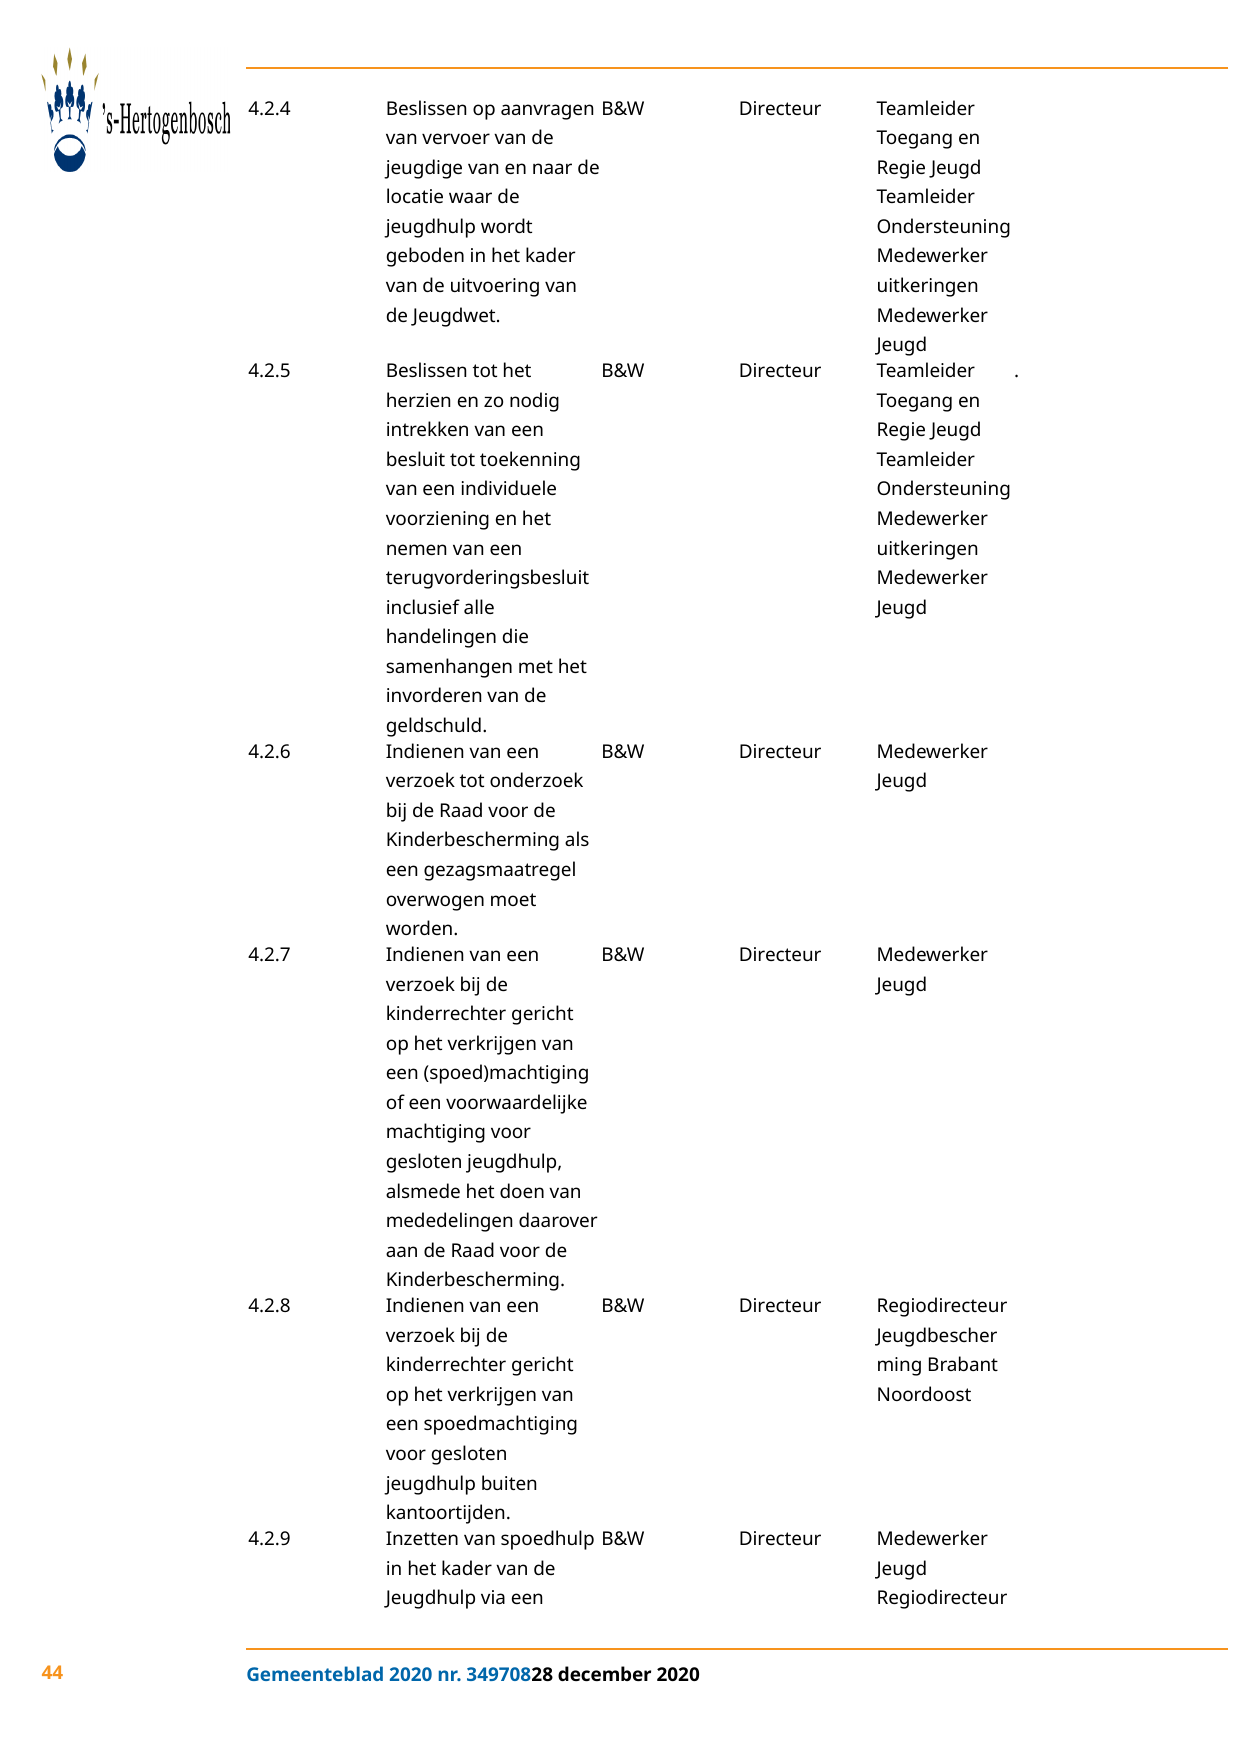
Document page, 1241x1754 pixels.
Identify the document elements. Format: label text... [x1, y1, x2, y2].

picture [41, 47, 231, 172]
table_cell Medewerker Jeugd Regiodirecteur [876, 1525, 1014, 1610]
table_cell Directeur [739, 357, 876, 738]
table_cell B&W [601, 95, 739, 357]
table_cell Teamleider Toegang en Regie Jeugd Teamleider Ondersteuning Medewerker uitkeringen Medewerker Jeugd [876, 95, 1014, 357]
table_cell 4.2.7 [248, 941, 386, 1292]
table_cell Beslissen op aanvragen van vervoer van de jeugdige van en naar de locatie waar de jeugdhulp wordt geboden in het kader van de uitvoering van de Jeugdwet. [386, 95, 601, 357]
table_cell Directeur [739, 941, 876, 1292]
table_cell B&W [601, 738, 739, 941]
table_cell Medewerker Jeugd [876, 738, 1014, 941]
table_cell Indienen van een verzoek bij de kinderrechter gericht op het verkrijgen van een spoedmachtiging voor gesloten jeugdhulp buiten kantoortijden. [386, 1292, 601, 1525]
table_cell Indienen van een verzoek bij de kinderrechter gericht op het verkrijgen van een (spoed)machtiging of een voorwaardelijke machtiging voor gesloten jeugdhulp, alsmede het doen van mededelingen daarover aan de Raad voor de Kinderbescherming. [386, 941, 601, 1292]
table_cell 4.2.8 [248, 1292, 386, 1525]
table_cell Regiodirecteur Jeugdbescherming Brabant Noordoost [876, 1292, 1014, 1525]
table_cell Directeur [739, 1292, 876, 1525]
table_cell Indienen van een verzoek tot onderzoek bij de Raad voor de Kinderbescherming als een gezagsmaatregel overwogen moet worden. [386, 738, 601, 941]
table_cell Medewerker Jeugd [876, 941, 1014, 1292]
table_cell Inzetten van spoedhulp in het kader van de Jeugdhulp via een [386, 1525, 601, 1610]
table_cell . [1014, 357, 1152, 738]
table_cell [1014, 95, 1152, 357]
table_cell Beslissen tot het herzien en zo nodig intrekken van een besluit tot toekenning van een individuele voorziening en het nemen van een terugvorderingsbesluit inclusief alle handelingen die samenhangen met het invorderen van de geldschuld. [386, 357, 601, 738]
table_cell [1014, 1292, 1152, 1525]
table_cell 4.2.5 [248, 357, 386, 738]
table_cell Directeur [739, 95, 876, 357]
table_cell Directeur [739, 1525, 876, 1610]
table_cell Directeur [739, 738, 876, 941]
table_cell 4.2.4 [248, 95, 386, 357]
table_cell [1014, 1525, 1152, 1610]
table_cell [1014, 941, 1152, 1292]
table_cell B&W [601, 941, 739, 1292]
table_cell [1014, 738, 1152, 941]
table_cell B&W [601, 357, 739, 738]
table_cell 4.2.9 [248, 1525, 386, 1610]
table_cell Teamleider Toegang en Regie Jeugd Teamleider Ondersteuning Medewerker uitkeringen Medewerker Jeugd [876, 357, 1014, 738]
table_cell 4.2.6 [248, 738, 386, 941]
table_cell B&W [601, 1292, 739, 1525]
table_cell B&W [601, 1525, 739, 1610]
